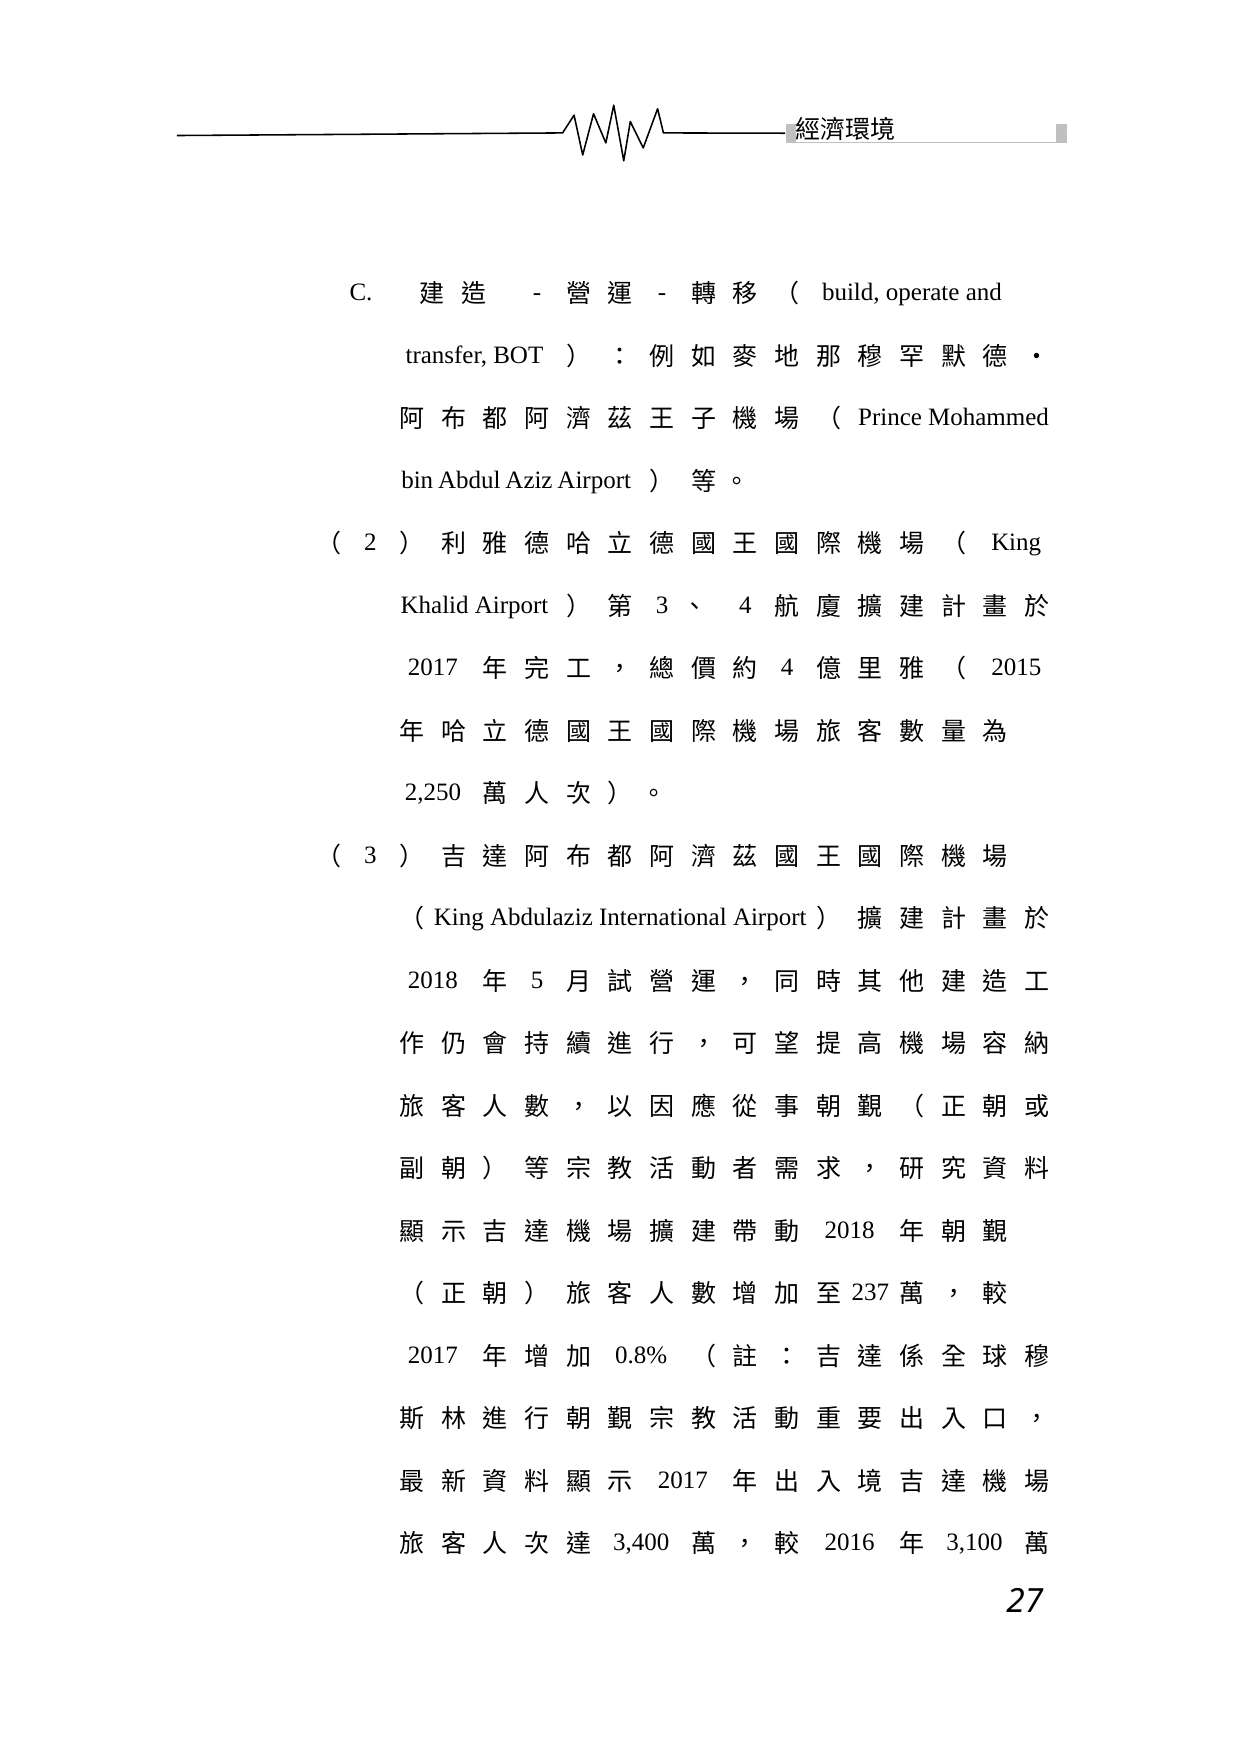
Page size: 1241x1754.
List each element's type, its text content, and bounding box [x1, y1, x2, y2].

text （2）利雅德哈立德國王國際機場（King Khalid Airport）第3、4航廈擴建計畫於2017年完工，總價約4億里雅（2015年哈立德國王國際機場旅客數量為2,250萬人次）。 [306, 500, 1058, 813]
text C. 建造-營運-轉移（build, operate and transfer, BOT）：例如麥地那穆罕默德‧阿布都阿濟茲王子機場（Prince Mohammed bin Abdul Aziz Airport）等。 [330, 250, 1058, 500]
text （3）吉達阿布都阿濟茲國王國際機場（King Abdulaziz International Airport）擴建計畫於2018年5月試營運，同時其他建造工作仍會持續進行，可望提高機場容納旅客人數，以因應從事朝覲（正朝或副朝）等宗教活動者需求，研究資料顯示吉達機場擴建帶動2018年朝覲（正朝）旅客人數增加至237萬，較2017年增加0.8%（註：吉達係全球穆斯林進行朝覲宗教活動重要出入口，最新資料顯示2017年出入境吉達機場旅客人次達3,400萬，較2016年3,100萬 [306, 813, 1058, 1563]
